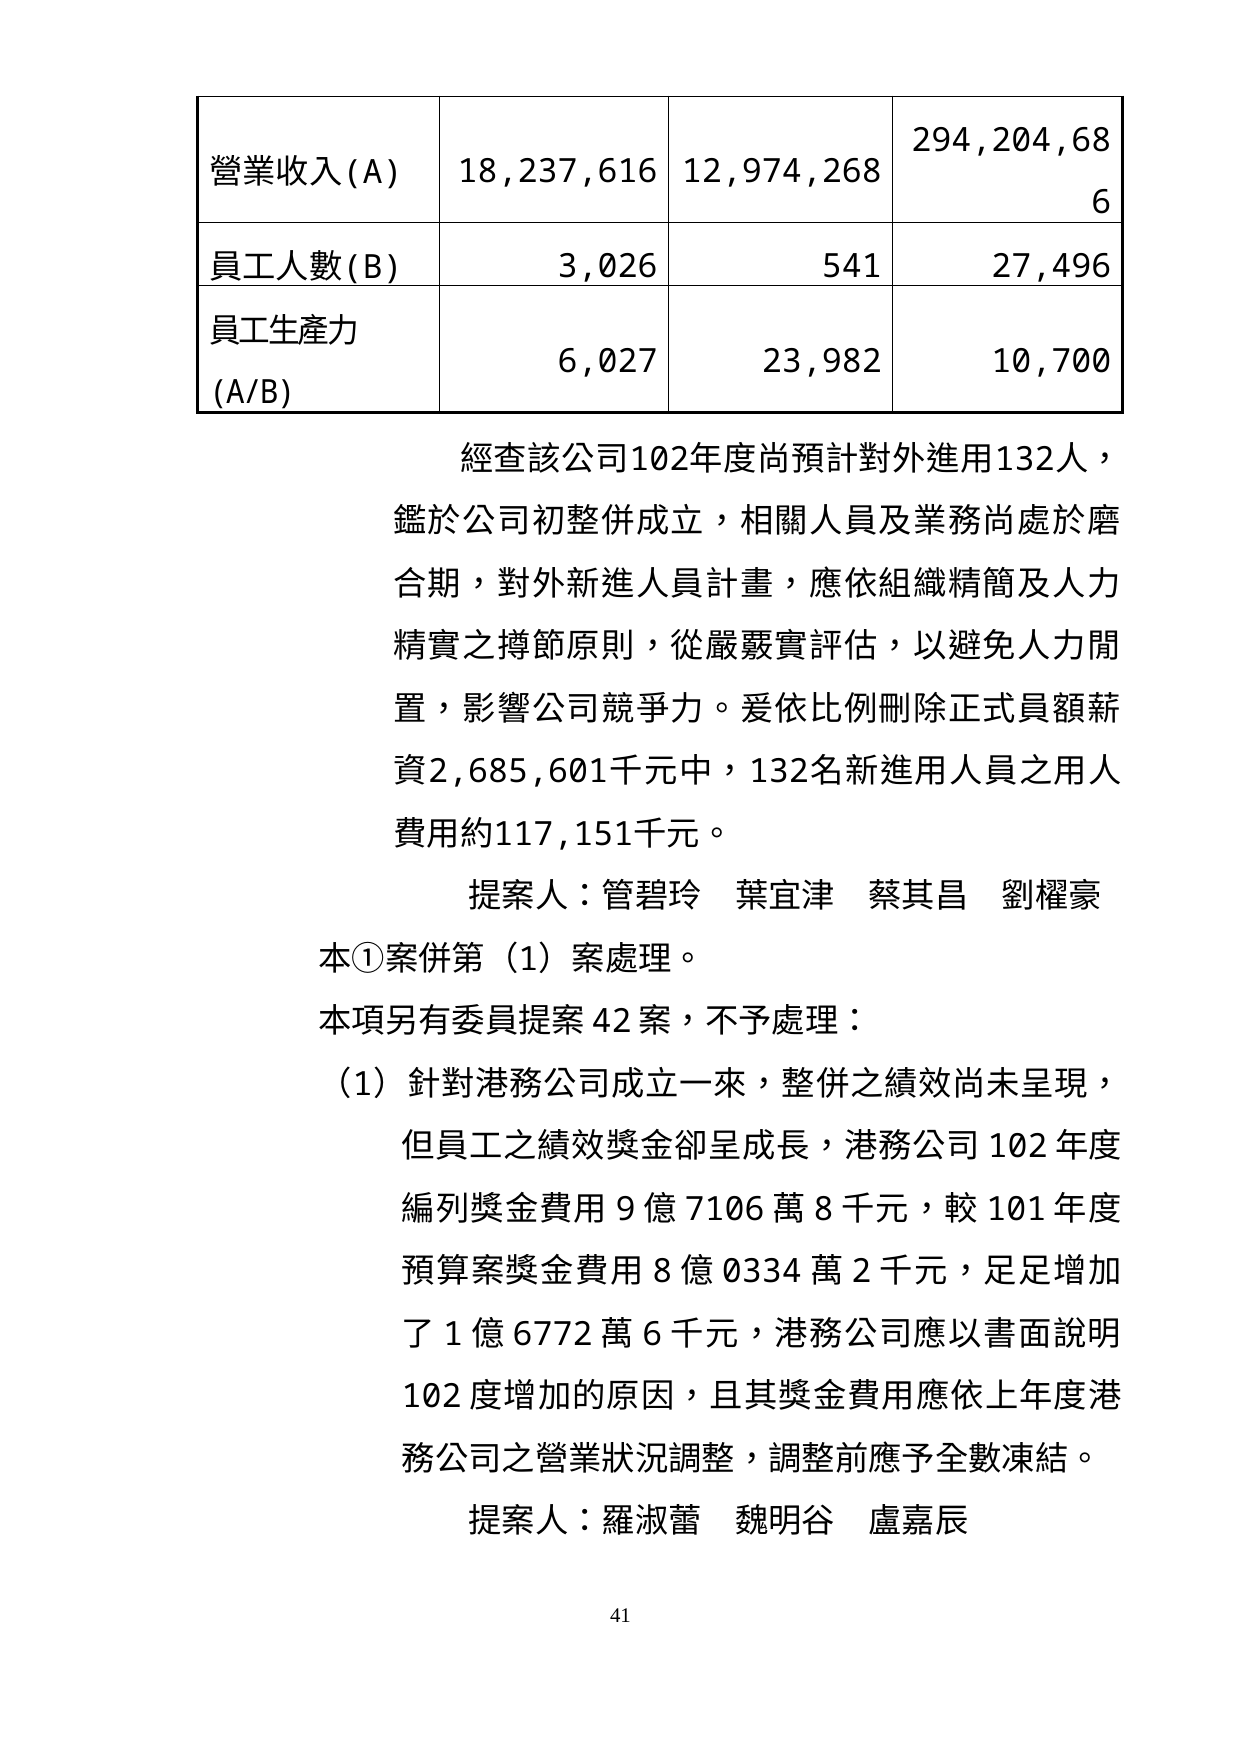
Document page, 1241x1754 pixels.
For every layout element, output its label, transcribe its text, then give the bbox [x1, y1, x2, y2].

table_cell 員工生產力(A/B) [199, 286, 439, 411]
text 本項另有委員提案42案，不予處理： [318, 977, 1122, 1039]
text 提案人：管碧玲 葉宜津 蔡其昌 劉櫂豪 [118, 852, 1122, 914]
table_cell 員工人數(B) [199, 223, 439, 285]
table_cell 6,027 [440, 286, 668, 411]
text 經查該公司102年度尚預計對外進用132人，鑑於公司初整併成立，相關人員及業務尚處於磨合期，對外新進人員計畫，應依組織精簡及人力精實之撙節原則，從嚴覈實評估，以避免人力閒置，影響公司競爭力。爰依比例刪除正式員額薪資2,685,601千元中，132名新進用人員之用人費用約117,151千元。 [393, 414, 1122, 852]
table_cell 營業收入(A) [199, 97, 439, 222]
text 本①案併第（1）案處理。 [318, 914, 1122, 977]
table_cell 3,026 [440, 223, 668, 285]
text 提案人：羅淑蕾 魏明谷 盧嘉辰 [118, 1477, 1122, 1539]
table_cell 541 [669, 223, 892, 285]
table_cell 294,204,686 [893, 97, 1121, 222]
text （1）針對港務公司成立一來，整併之績效尚未呈現，但員工之績效獎金卻呈成長，港務公司102年度編列獎金費用9億7106萬8千元，較101年度預算案獎金費用8億0334萬2千元，足足增加了1億6772萬6千元，港務公司應以書面說明102度增加的原因，且其獎金費用應依上年度港務公司之營業狀況調整，調整前應予全數凍結。 [318, 1039, 1122, 1477]
table_cell 23,982 [669, 286, 892, 411]
table_cell 18,237,616 [440, 97, 668, 222]
table_cell 10,700 [893, 286, 1121, 411]
table_cell 27,496 [893, 223, 1121, 285]
table_cell 12,974,268 [669, 97, 892, 222]
